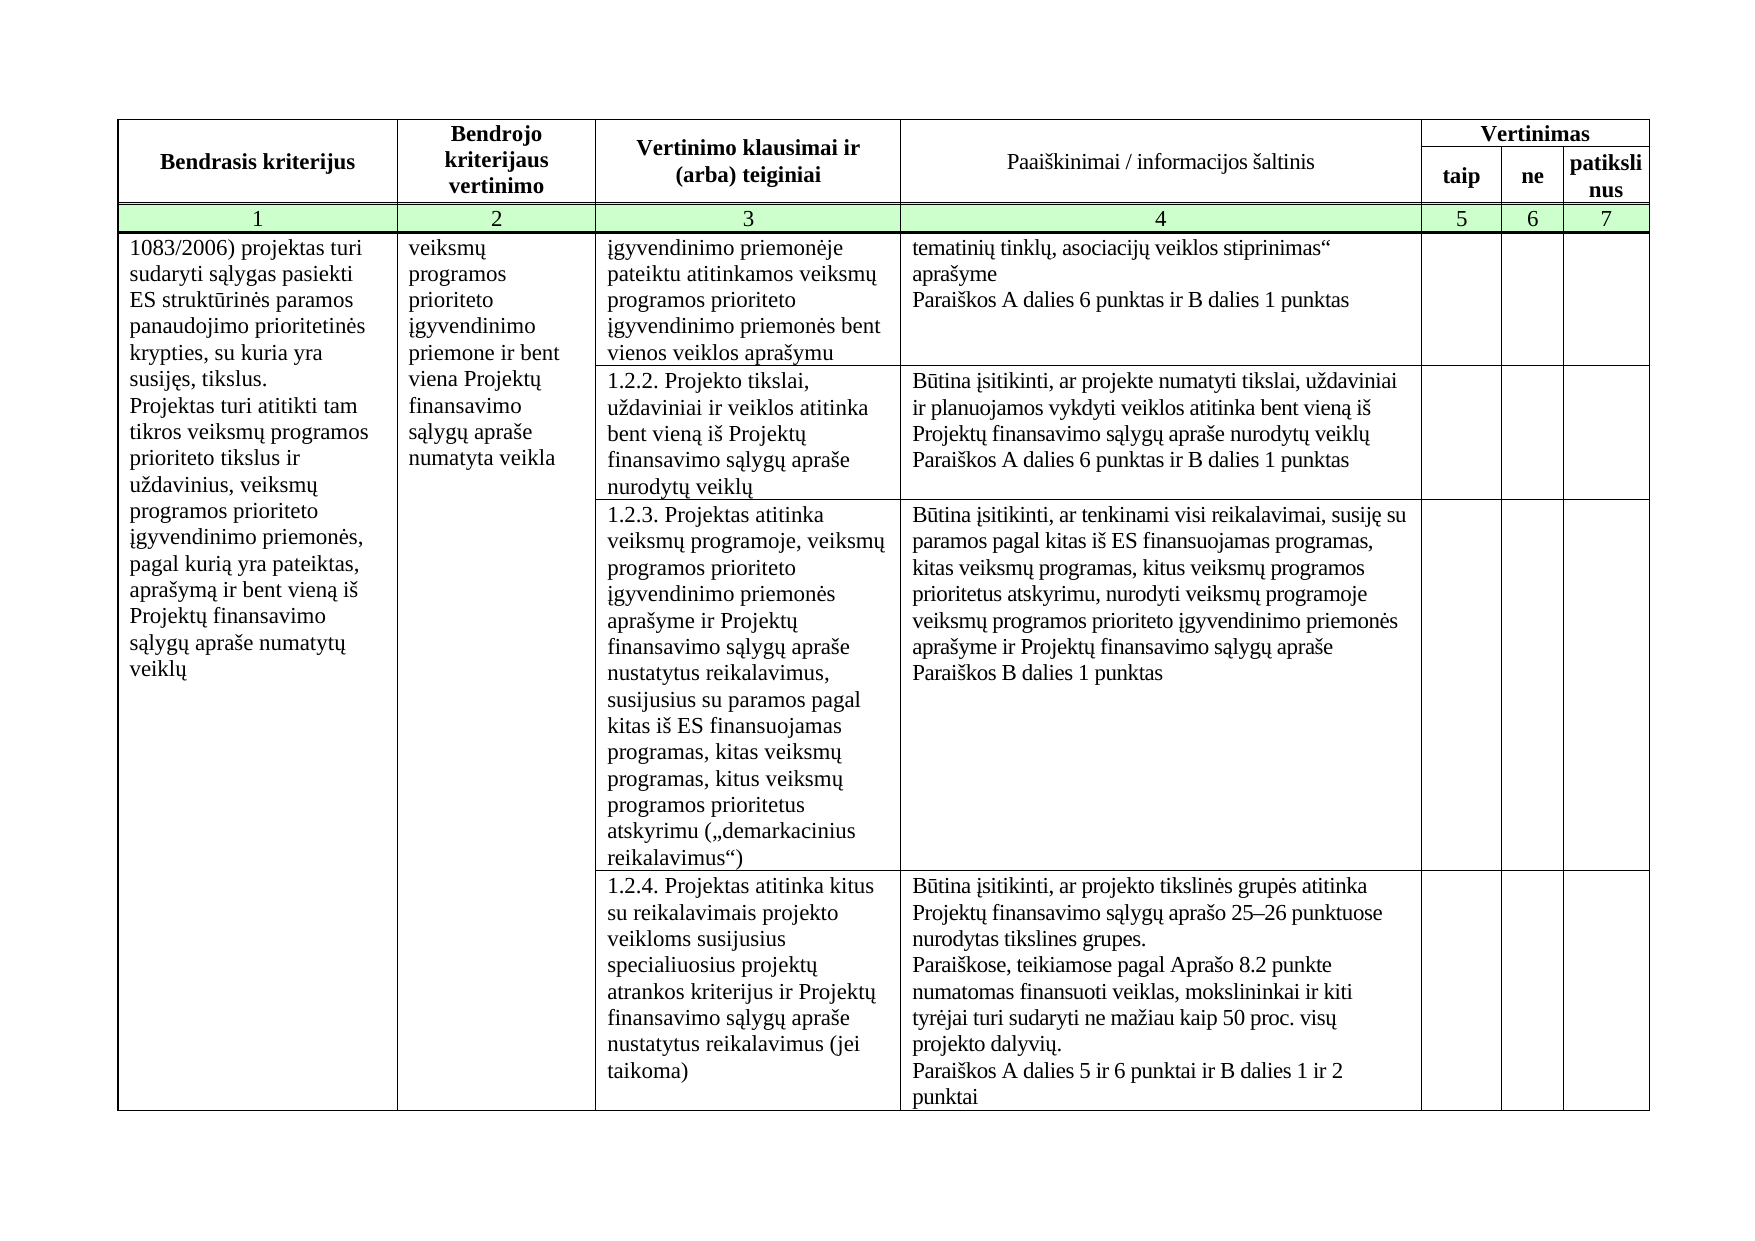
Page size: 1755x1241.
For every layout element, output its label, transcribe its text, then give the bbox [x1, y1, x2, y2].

table_cell [1422, 366, 1501, 499]
table_cell taip [1422, 147, 1501, 202]
table_cell Būtina įsitikinti, ar tenkinami visi reikalavimai, susiję su paramos pagal kitas iš ES finansuojamas programas, kitas veiksmų programas, kitus veiksmų programos prioritetus atskyrimu, nurodyti veiksmų programoje veiksmų programos prioriteto įgyvendinimo priemonės aprašyme ir Projektų finansavimo sąlygų apraše Paraiškos B dalies 1 punktas [901, 500, 1421, 870]
table_header Vertinimas [1422, 120, 1649, 146]
table_cell tematinių tinklų, asociacijų veiklos stiprinimas“ aprašyme Paraiškos A dalies 6 punktas ir B dalies 1 punktas [901, 234, 1421, 365]
table_cell 3 [596, 205, 900, 231]
table_cell 1.2.3. Projektas atitinka veiksmų programoje, veiksmų programos prioriteto įgyvendinimo priemonės aprašyme ir Projektų finansavimo sąlygų apraše nustatytus reikalavimus, susijusius su paramos pagal kitas iš ES finansuojamas programas, kitas veiksmų programas, kitus veiksmų programos prioritetus atskyrimu („demarkacinius reikalavimus“) [596, 500, 900, 870]
table_cell [1564, 366, 1649, 499]
table_cell Būtina įsitikinti, ar projekte numatyti tikslai, uždaviniai ir planuojamos vykdyti veiklos atitinka bent vieną iš Projektų finansavimo sąlygų apraše nurodytų veiklų Paraiškos A dalies 6 punktas ir B dalies 1 punktas [901, 366, 1421, 499]
table_cell 7 [1564, 205, 1649, 231]
table_cell [1502, 234, 1563, 365]
table_cell 2 [398, 205, 595, 231]
table_cell [1502, 500, 1563, 870]
table_cell ne [1502, 147, 1563, 202]
table_cell [1422, 871, 1501, 1109]
table_cell veiksmų programos prioriteto įgyvendinimo priemone ir bent viena Projektų finansavimo sąlygų apraše numatyta veikla [398, 234, 595, 1109]
table_cell 1083/2006) projektas turi sudaryti sąlygas pasiekti ES struktūrinės paramos panaudojimo prioritetinės krypties, su kuria yra susijęs, tikslus. Projektas turi atitikti tam tikros veiksmų programos prioriteto tikslus ir uždavinius, veiksmų programos prioriteto įgyvendinimo priemonės, pagal kurią yra pateiktas, aprašymą ir bent vieną iš Projektų finansavimo sąlygų apraše numatytų veiklų [119, 234, 397, 1109]
table_cell [1502, 366, 1563, 499]
table_cell [1502, 871, 1563, 1109]
table_header Paaiškinimai / informacijos šaltinis [901, 120, 1421, 202]
table_header Bendrasis kriterijus [119, 120, 397, 202]
table_cell [1422, 234, 1501, 365]
table_cell 5 [1422, 205, 1501, 231]
table_cell 1.2.2. Projekto tikslai, uždaviniai ir veiklos atitinka bent vieną iš Projektų finansavimo sąlygų apraše nurodytų veiklų [596, 366, 900, 499]
table_cell [1564, 234, 1649, 365]
table_cell 1 [119, 205, 397, 231]
table_cell 1.2.4. Projektas atitinka kitus su reikalavimais projekto veikloms susijusius specialiuosius projektų atrankos kriterijus ir Projektų finansavimo sąlygų apraše nustatytus reikalavimus (jei taikoma) [596, 871, 900, 1109]
table_cell Būtina įsitikinti, ar projekto tikslinės grupės atitinka Projektų finansavimo sąlygų aprašo 25–26 punktuose nurodytas tikslines grupes. Paraiškose, teikiamose pagal Aprašo 8.2 punkte numatomas finansuoti veiklas, mokslininkai ir kiti tyrėjai turi sudaryti ne mažiau kaip 50 proc. visų projekto dalyvių. Paraiškos A dalies 5 ir 6 punktai ir B dalies 1 ir 2 punktai [901, 871, 1421, 1109]
table_cell [1564, 500, 1649, 870]
table_cell 4 [901, 205, 1421, 231]
table_cell 6 [1502, 205, 1563, 231]
table_header Bendrojo kriterijaus vertinimo aspektai [398, 120, 595, 202]
table_cell [1564, 871, 1649, 1109]
table_header Vertinimo klausimai ir (arba) teiginiai [596, 120, 900, 202]
table_cell [1422, 500, 1501, 870]
table_cell patikslinus [1564, 147, 1649, 202]
table_cell įgyvendinimo priemonėje pateiktu atitinkamos veiksmų programos prioriteto įgyvendinimo priemonės bent vienos veiklos aprašymu [596, 234, 900, 365]
